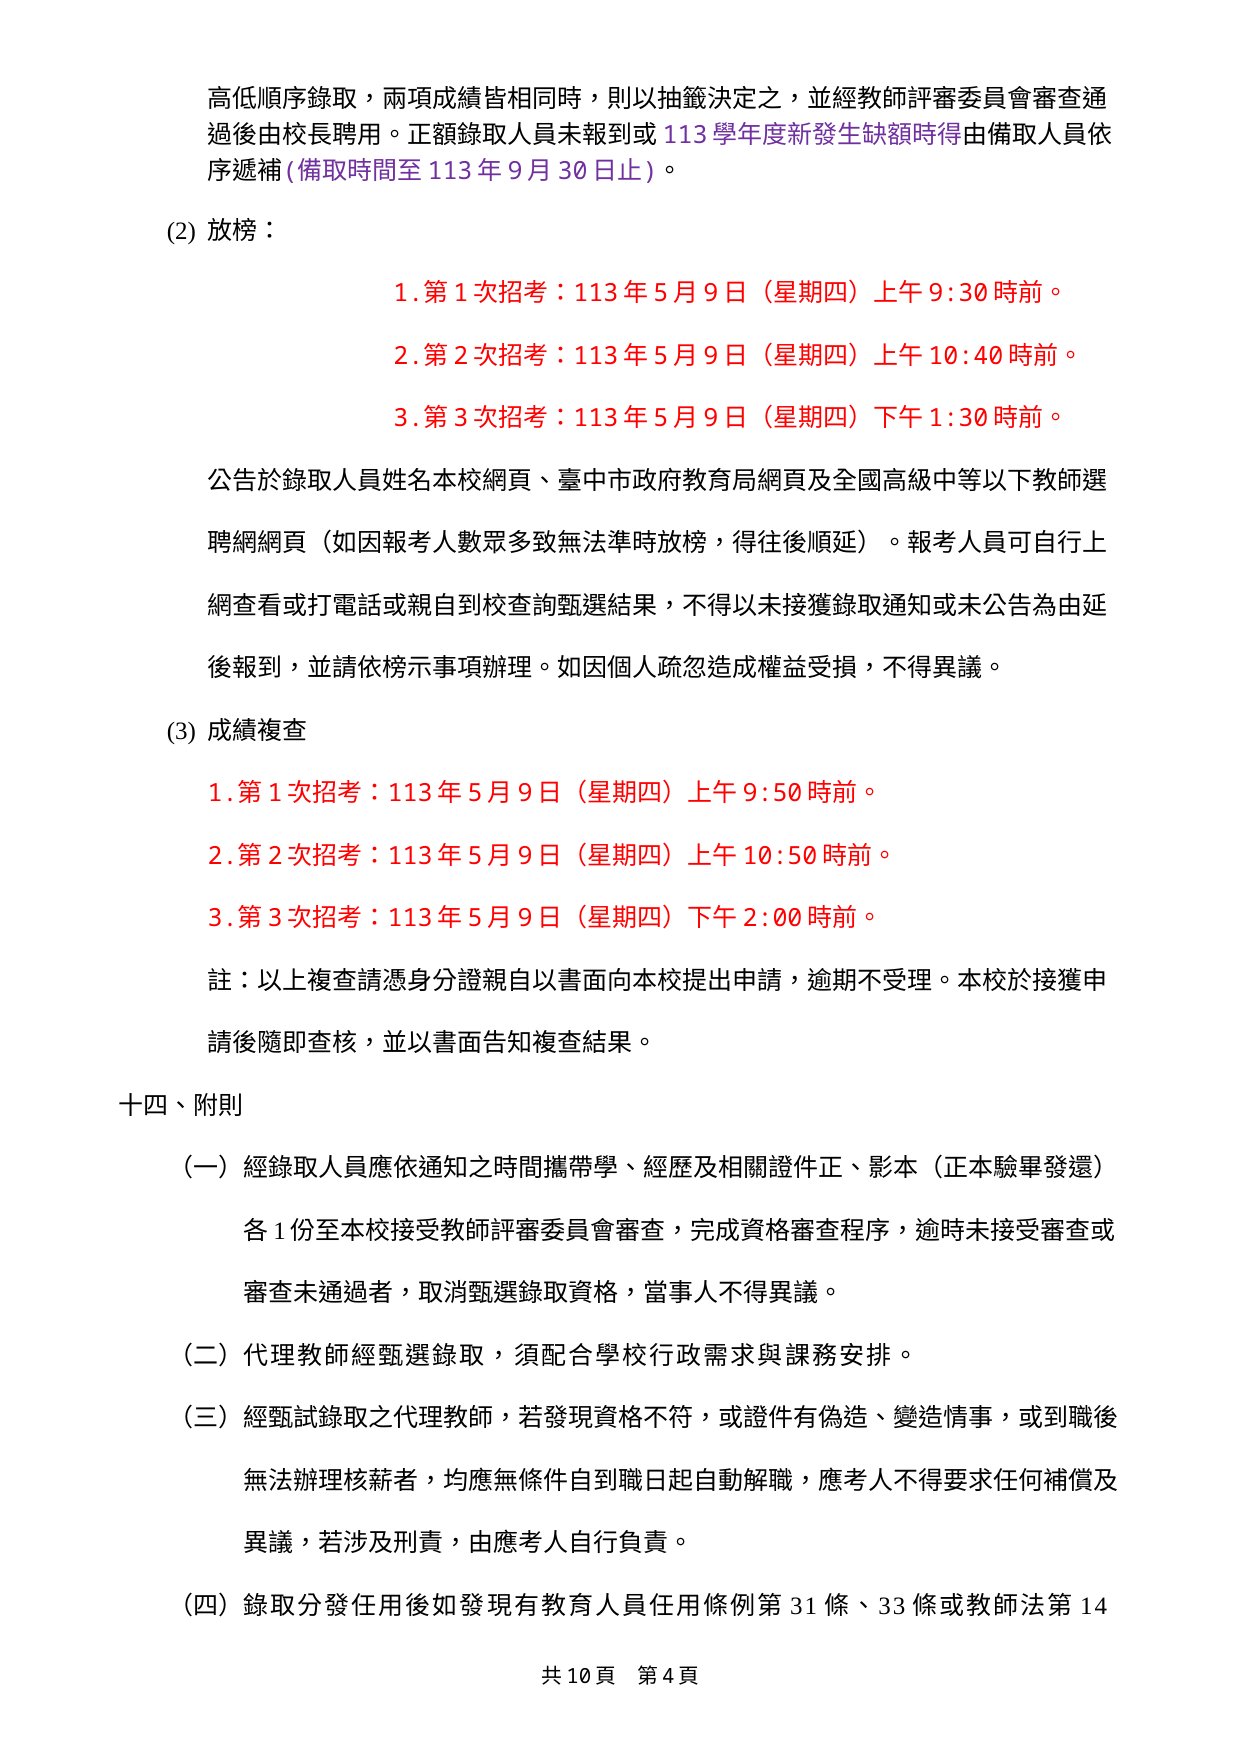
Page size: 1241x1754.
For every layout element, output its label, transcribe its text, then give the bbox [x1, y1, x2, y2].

list 成績複查 [167, 687, 1122, 749]
text 公告於錄取人員姓名本校網頁、臺中市政府教育局網頁及全國高級中等以下教師選聘網網頁（如因報考人數眾多致無法準時放榜，得往後順延）。報考人員可自行上網查看或打電話或親自到校查詢甄選結果，不得以未接獲錄取通知或未公告為由延後報到，並請依榜示事項辦理。如因個人疏忽造成權益受損，不得異議。 [207, 437, 1122, 687]
text 註：以上複查請憑身分證親自以書面向本校提出申請，逾期不受理。本校於接獲申請後隨即查核，並以書面告知複查結果。 [207, 937, 1122, 1062]
list 放榜： [167, 187, 1122, 249]
text （四）錄取分發任用後如發現有教育人員任用條例第31條、33條或教師法第14 [168, 1562, 1122, 1624]
text 1.第1次招考：113年5月9日（星期四）上午9:50時前。 [207, 749, 1122, 812]
text 3.第3次招考：113年5月9日（星期四）下午1:30時前。 [393, 374, 1122, 437]
text （二）代理教師經甄選錄取，須配合學校行政需求與課務安排。 [168, 1312, 1122, 1374]
text （一）經錄取人員應依通知之時間攜帶學、經歷及相關證件正、影本（正本驗畢發還）各1份至本校接受教師評審委員會審查，完成資格審查程序，逾時未接受審查或審查未通過者，取消甄選錄取資格，當事人不得異議。 [168, 1124, 1122, 1312]
text 十四、附則 [118, 1062, 1122, 1124]
text 1.第1次招考：113年5月9日（星期四）上午9:30時前。 [393, 249, 1122, 312]
text 高低順序錄取，兩項成績皆相同時，則以抽籤決定之，並經教師評審委員會審查通 [207, 78, 1122, 114]
text 2.第2次招考：113年5月9日（星期四）上午10:50時前。 [207, 812, 1122, 874]
text 2.第2次招考：113年5月9日（星期四）上午10:40時前。 [393, 312, 1122, 374]
text 3.第3次招考：113年5月9日（星期四）下午2:00時前。 [207, 874, 1122, 937]
text 過後由校長聘用。正額錄取人員未報到或113學年度新發生缺額時得由備取人員依序遞補(備取時間至113年9月30日止)。 [207, 114, 1122, 187]
text （三）經甄試錄取之代理教師，若發現資格不符，或證件有偽造、變造情事，或到職後無法辦理核薪者，均應無條件自到職日起自動解職，應考人不得要求任何補償及異議，若涉及刑責，由應考人自行負責。 [168, 1374, 1122, 1562]
